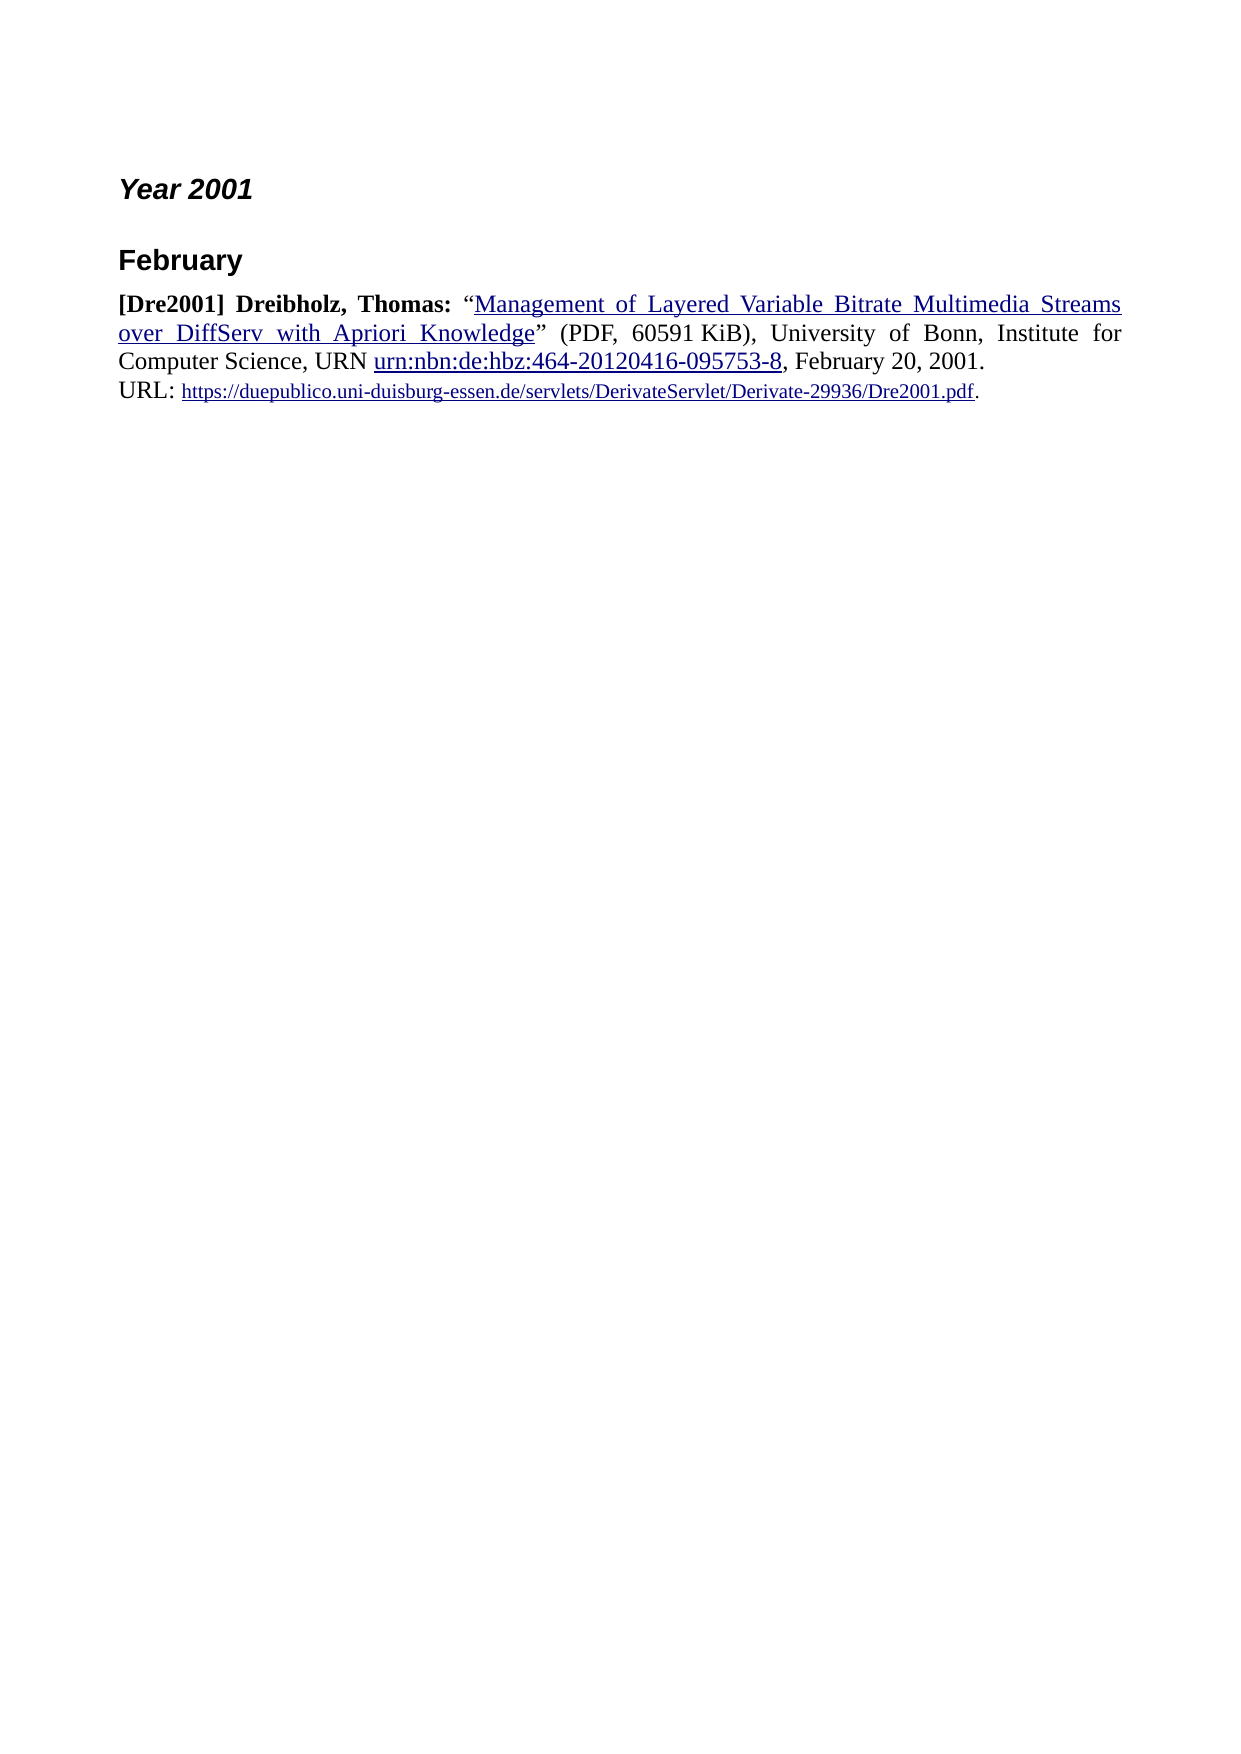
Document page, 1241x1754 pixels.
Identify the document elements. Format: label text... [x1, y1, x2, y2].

text [Dre2001] Dreibholz, Thomas: “Management of Layered Variable Bitrate Multimedia Streams over DiffServ with Apriori Knowledge” (PDF, 60591 KiB), University of Bonn, Institute for Computer Science, URN urn:nbn:de:hbz:464-20120416-095753-8, February 20, 2001. [118, 289, 1122, 375]
subtitle Year 2001 [118, 172, 1122, 205]
text URL: https://duepublico.uni-duisburg-essen.de/servlets/DerivateServlet/Derivate-29936/Dre2001.pdf. [118, 375, 1122, 404]
subtitle February [118, 243, 1122, 276]
